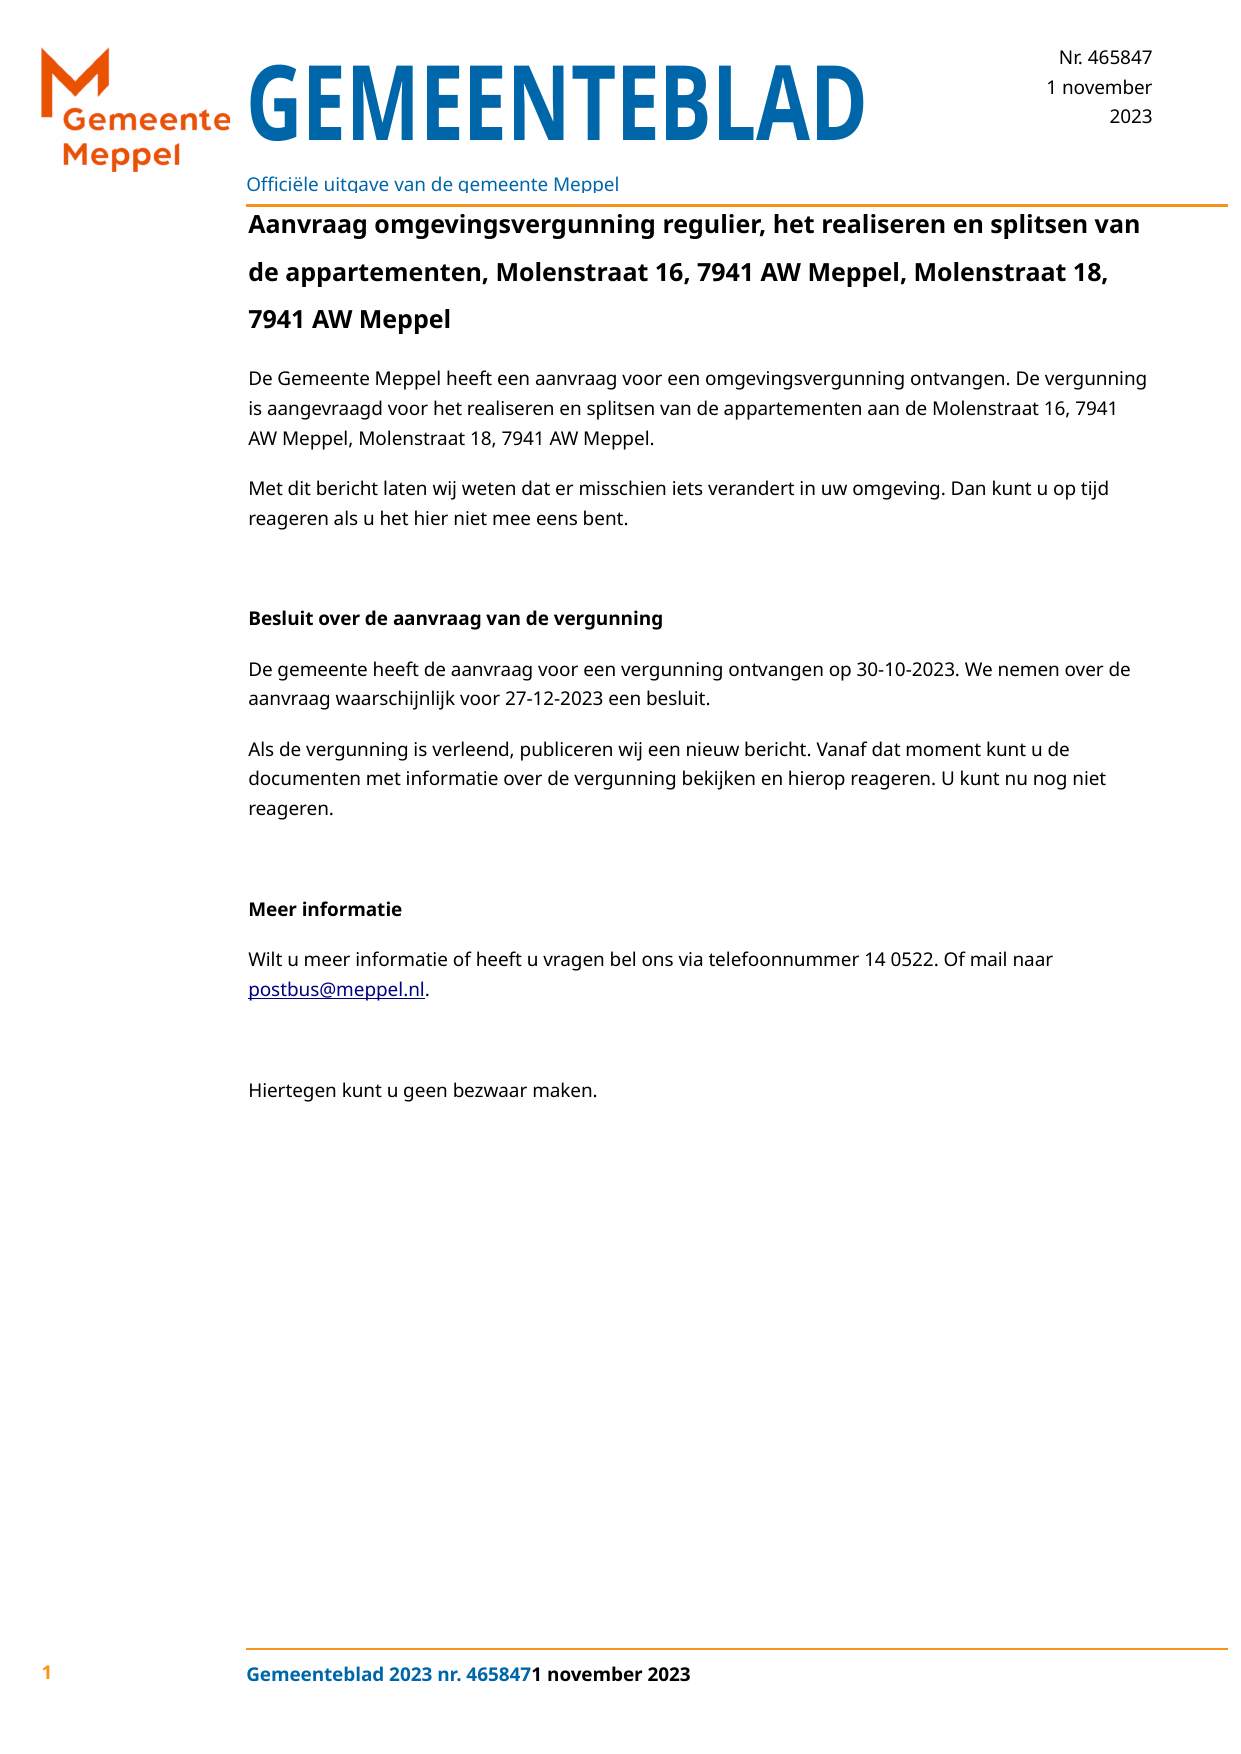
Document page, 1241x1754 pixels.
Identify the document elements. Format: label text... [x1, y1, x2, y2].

picture [41, 47, 231, 172]
text Aanvraag omgevingsvergunning regulier, het realiseren en splitsen van de apparteme­nten, Molenstraat 16, 7941 AW Meppel, Molenstraat 18, 7941 AW Meppel [248, 207, 1152, 336]
text Hiertegen kunt u geen bezwaar maken. [248, 1077, 1152, 1102]
text De Gemeente Meppel heeft een aanvraag voor een omgevingsvergunning ontvangen. De vergunning is aangevraagd voor het realiseren en splitsen van de apparteme­nten aan de Molenstraat 16, 7941 AW Meppel, Molenstraat 18, 7941 AW Meppel. [248, 366, 1152, 450]
text Met dit bericht laten wij weten dat er misschien iets verandert in uw omgeving. Dan kunt u op tijd reageren als u het hier niet mee eens bent. [248, 475, 1152, 530]
text Als de vergunning is verleend, publiceren wij een nieuw bericht. Vanaf dat moment kunt u de documenten met informatie over de vergunning bekijken en hierop reageren. U kunt nu nog niet reageren. [248, 736, 1152, 821]
text Wilt u meer informatie of heeft u vragen bel ons via telefoonnummer 14 0522. Of mail naar postbus@meppel.nl. [248, 946, 1152, 1002]
text De gemeente heeft de aanvraag voor een vergunning ontvangen op 30-10-2023. We nemen over de aanvraag waarschijnlijk voor 27-12-2023 een besluit. [248, 656, 1152, 711]
text Besluit over de aanvraag van de vergunning [248, 606, 1152, 631]
text Meer informatie [248, 896, 1152, 922]
